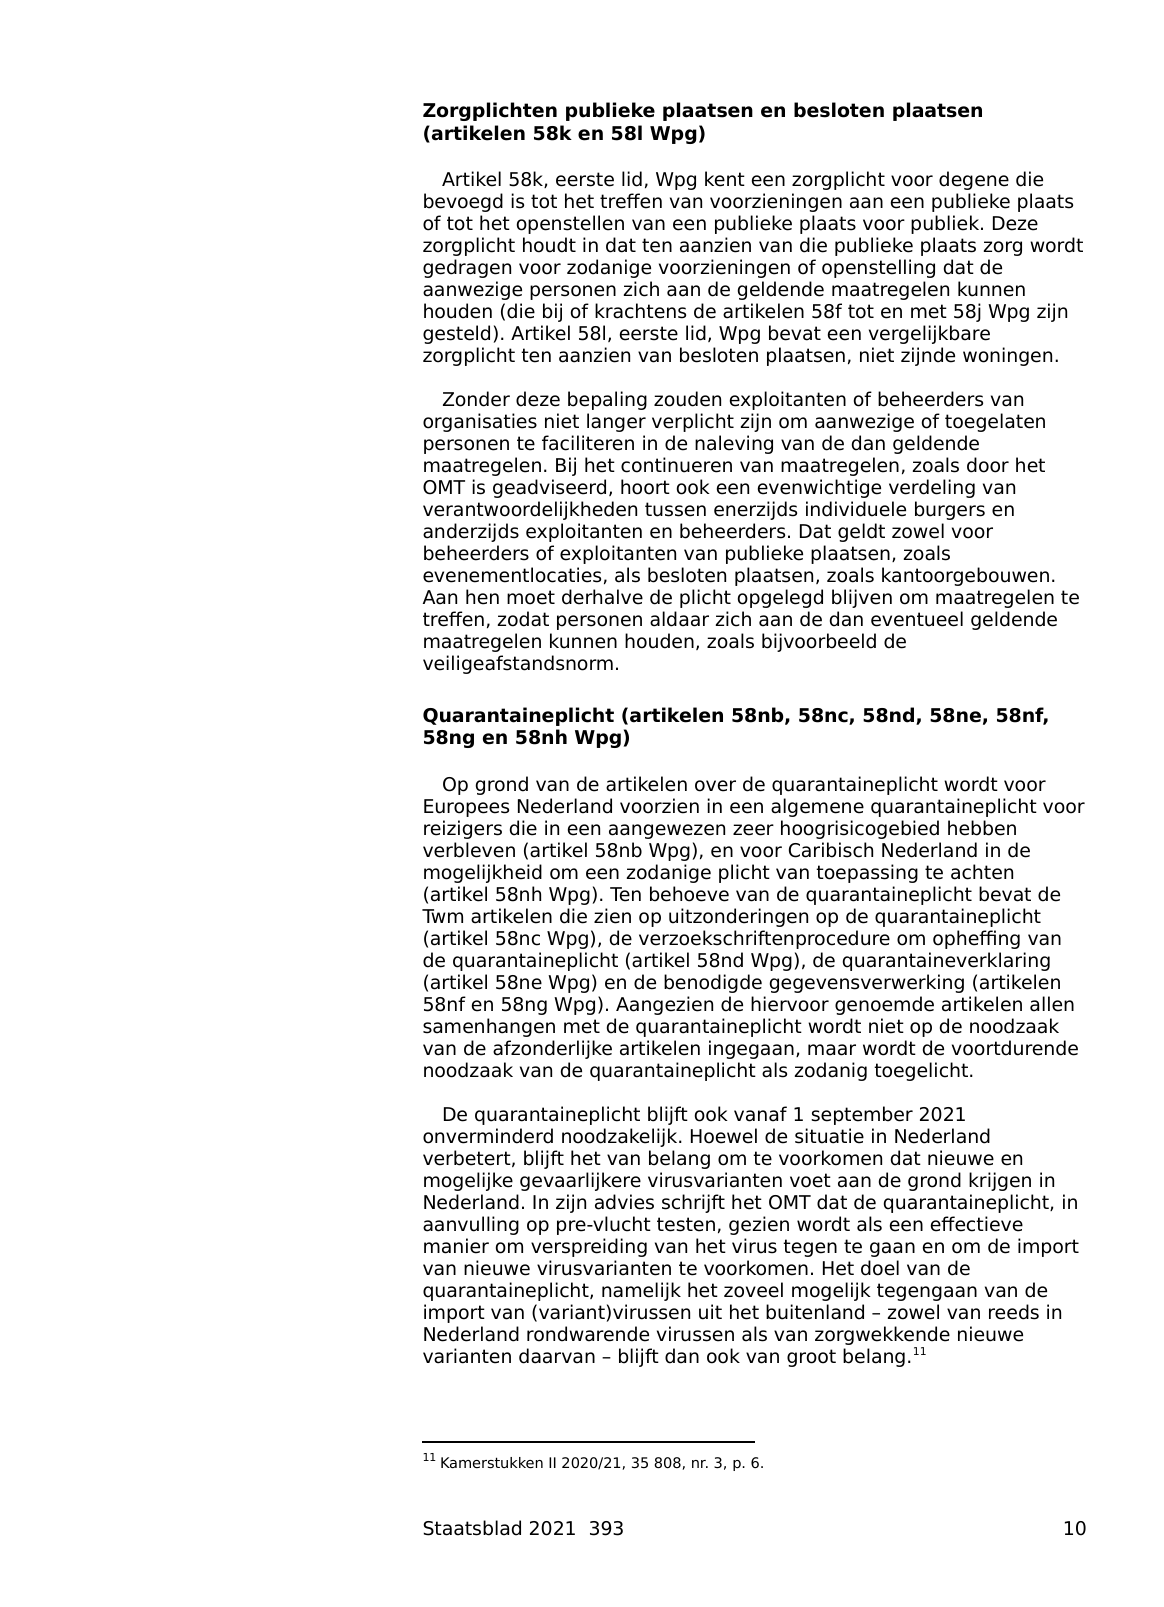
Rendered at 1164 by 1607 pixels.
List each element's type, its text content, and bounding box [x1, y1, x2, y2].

subtitle Quarantaineplicht (artikelen 58nb, 58nc, 58nd, 58ne, 58nf, 58ng en 58nh Wpg) [422, 705, 1087, 749]
text Zonder deze bepaling zouden exploitanten of beheerders van organisaties niet langer verplicht zijn om aanwezige of toegelaten personen te faciliteren in de naleving van de dan geldende maatregelen. Bij het continueren van maatregelen, zoals door het OMT is geadviseerd, hoort ook een evenwichtige verdeling van verantwoordelijkheden tussen enerzijds individuele burgers en anderzijds exploitanten en beheerders. Dat geldt zowel voor beheerders of exploitanten van publieke plaatsen, zoals evenementlocaties, als besloten plaatsen, zoals kantoorgebouwen. Aan hen moet derhalve de plicht opgelegd blijven om maatregelen te treffen, zodat personen aldaar zich aan de dan eventueel geldende maatregelen kunnen houden, zoals bijvoorbeeld de veiligeafstandsnorm. [422, 389, 1087, 675]
subtitle Zorgplichten publieke plaatsen en besloten plaatsen (artikelen 58k en 58l Wpg) [422, 100, 1087, 144]
text Kamerstukken II 2020/21, 35 808, nr. 3, p. 6. [422, 1451, 1087, 1473]
text Artikel 58k, eerste lid, Wpg kent een zorgplicht voor degene die bevoegd is tot het treffen van voorzieningen aan een publieke plaats of tot het openstellen van een publieke plaats voor publiek. Deze zorgplicht houdt in dat ten aanzien van die publieke plaats zorg wordt gedragen voor zodanige voorzieningen of openstelling dat de aanwezige personen zich aan de geldende maatregelen kunnen houden (die bij of krachtens de artikelen 58f tot en met 58j Wpg zijn gesteld). Artikel 58l, eerste lid, Wpg bevat een vergelijkbare zorgplicht ten aanzien van besloten plaatsen, niet zijnde woningen. [422, 169, 1087, 367]
text Op grond van de artikelen over de quarantaineplicht wordt voor Europees Nederland voorzien in een algemene quarantaineplicht voor reizigers die in een aangewezen zeer hoogrisicogebied hebben verbleven (artikel 58nb Wpg), en voor Caribisch Nederland in de mogelijkheid om een zodanige plicht van toepassing te achten (artikel 58nh Wpg). Ten behoeve van de quarantaineplicht bevat de Twm artikelen die zien op uitzonderingen op de quarantaineplicht (artikel 58nc Wpg), de verzoekschriftenprocedure om opheffing van de quarantaineplicht (artikel 58nd Wpg), de quarantaineverklaring (artikel 58ne Wpg) en de benodigde gegevensverwerking (artikelen 58nf en 58ng Wpg). Aangezien de hiervoor genoemde artikelen allen samenhangen met de quarantaineplicht wordt niet op de noodzaak van de afzonderlijke artikelen ingegaan, maar wordt de voortdurende noodzaak van de quarantaineplicht als zodanig toegelicht. [422, 774, 1087, 1082]
text De quarantaineplicht blijft ook vanaf 1 september 2021 onverminderd noodzakelijk. Hoewel de situatie in Nederland verbetert, blijft het van belang om te voorkomen dat nieuwe en mogelijke gevaarlijkere virusvarianten voet aan de grond krijgen in Nederland. In zijn advies schrijft het OMT dat de quarantaineplicht, in aanvulling op pre-vlucht testen, gezien wordt als een effectieve manier om verspreiding van het virus tegen te gaan en om de import van nieuwe virusvarianten te voorkomen. Het doel van de quarantaineplicht, namelijk het zoveel mogelijk tegengaan van de import van (variant)virussen uit het buitenland – zowel van reeds in Nederland rondwarende virussen als van zorgwekkende nieuwe varianten daarvan – blijft dan ook van groot belang. [422, 1104, 1087, 1368]
